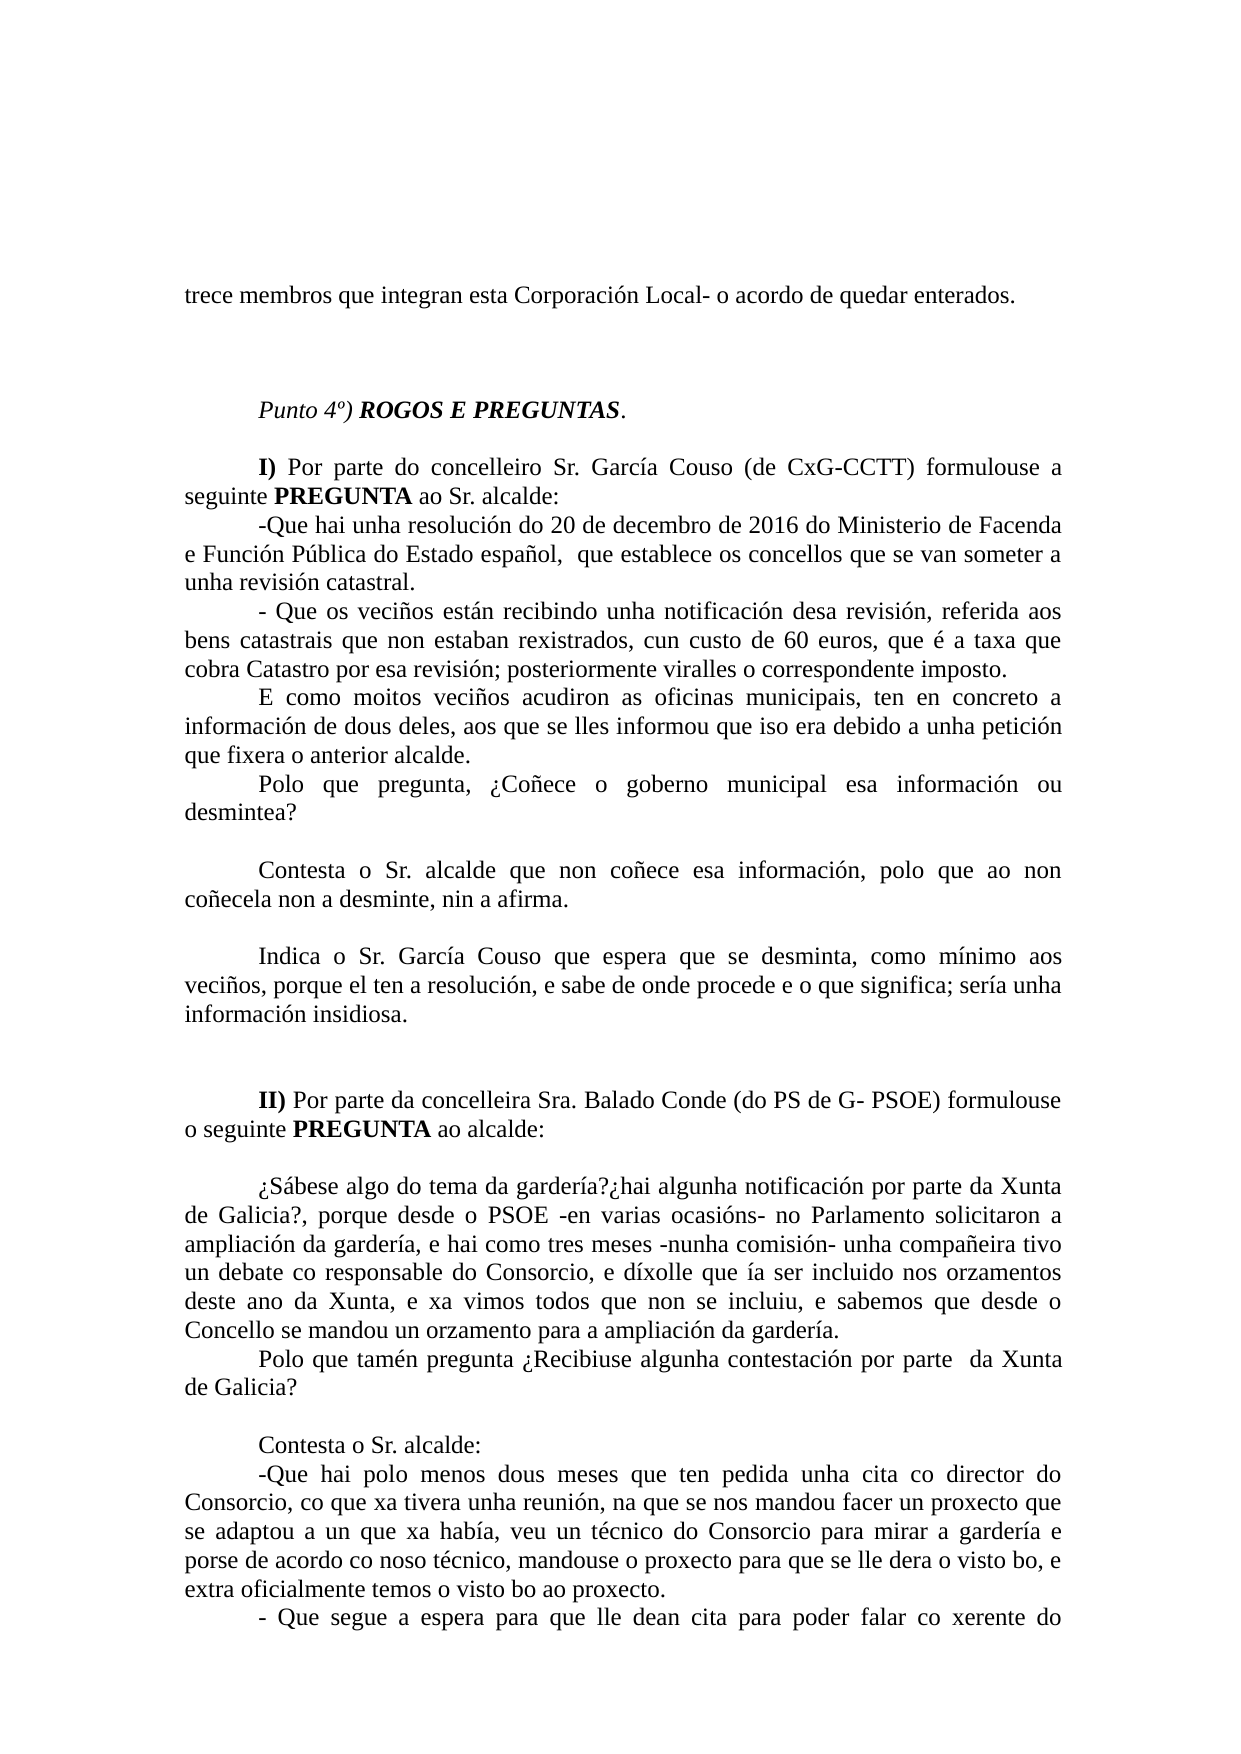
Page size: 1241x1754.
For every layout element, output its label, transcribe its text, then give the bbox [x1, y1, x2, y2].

text -Que hai polo menos dous meses que ten pedida unha cita co director do Consorcio, co que xa tivera unha reunión, na que se nos mandou facer un proxecto que se adaptou a un que xa había, veu un técnico do Consorcio para mirar a gardería e porse de acordo co noso técnico, mandouse o proxecto para que se lle dera o visto bo, e extra oficialmente temos o visto bo ao proxecto. [184, 1459, 1063, 1602]
text -Que hai unha resolución do 20 de decembro de 2016 do Ministerio de Facenda e Función Pública do Estado español, que establece os concellos que se van someter a unha revisión catastral. [184, 510, 1063, 596]
text Polo que tamén pregunta ¿Recibiuse algunha contestación por parte da Xunta de Galicia? [184, 1344, 1063, 1401]
text Punto 4º) ROGOS E PREGUNTAS. [184, 395, 1063, 424]
text I) Por parte do concelleiro Sr. García Couso (de CxG-CCTT) formulouse a seguinte PREGUNTA ao Sr. alcalde: [184, 452, 1063, 510]
text - Que os veciños están recibindo unha notificación desa revisión, referida aos bens catastrais que non estaban rexistrados, cun custo de 60 euros, que é a taxa que cobra Catastro por esa revisión; posteriormente viralles o correspondente imposto. [184, 596, 1063, 682]
text Polo que pregunta, ¿Coñece o goberno municipal esa información ou desmintea? [184, 769, 1063, 826]
text Contesta o Sr. alcalde que non coñece esa información, polo que ao non coñecela non a desminte, nin a afirma. [184, 855, 1063, 912]
text ¿Sábese algo do tema da gardería?¿hai algunha notificación por parte da Xunta de Galicia?, porque desde o PSOE -en varias ocasións- no Parlamento solicitaron a ampliación da gardería, e hai como tres meses -nunha comisión- unha compañeira tivo un debate co responsable do Consorcio, e díxolle que ía ser incluido nos orzamentos deste ano da Xunta, e xa vimos todos que non se incluiu, e sabemos que desde o Concello se mandou un orzamento para a ampliación da gardería. [184, 1171, 1063, 1344]
text E como moitos veciños acudiron as oficinas municipais, ten en concreto a información de dous deles, aos que se lles informou que iso era debido a unha petición que fixera o anterior alcalde. [184, 682, 1063, 769]
text trece membros que integran esta Corporación Local- o acordo de quedar enterados. [184, 280, 1063, 309]
text II) Por parte da concelleira Sra. Balado Conde (do PS de G- PSOE) formulouse o seguinte PREGUNTA ao alcalde: [184, 1085, 1063, 1142]
text Indica o Sr. García Couso que espera que se desminta, como mínimo aos veciños, porque el ten a resolución, e sabe de onde procede e o que significa; sería unha información insidiosa. [184, 941, 1063, 1027]
text Contesta o Sr. alcalde: [184, 1430, 1063, 1459]
text - Que segue a espera para que lle dean cita para poder falar co xerente do [184, 1602, 1063, 1631]
